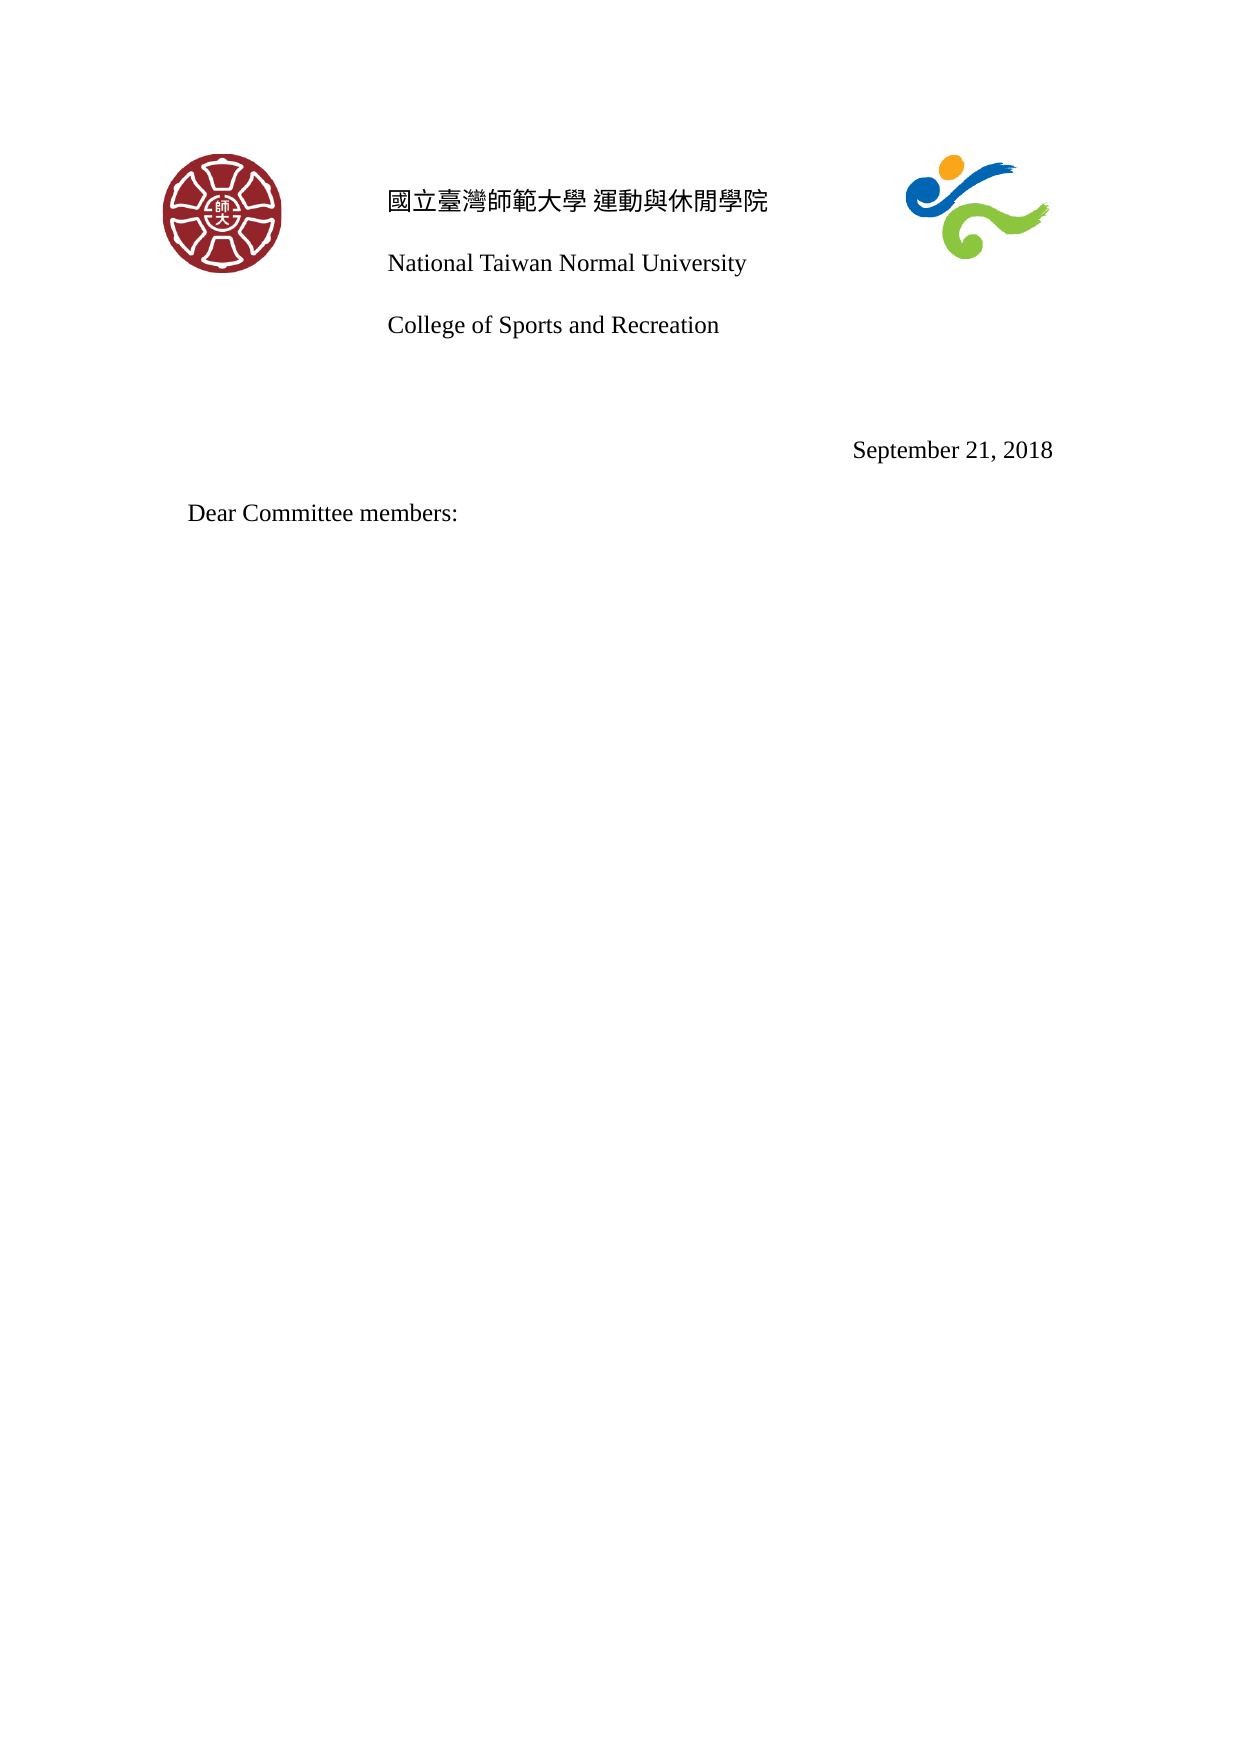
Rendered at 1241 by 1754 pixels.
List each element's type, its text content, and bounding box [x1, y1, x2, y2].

text September 21, 2018 [337, 408, 1053, 471]
text National Taiwan Normal University [337, 221, 1053, 283]
text Dear Committee members: [187, 471, 1053, 533]
text 國立臺灣師範大學 運動與休閒學院 [337, 158, 1053, 221]
text College of Sports and Recreation [337, 283, 1053, 346]
